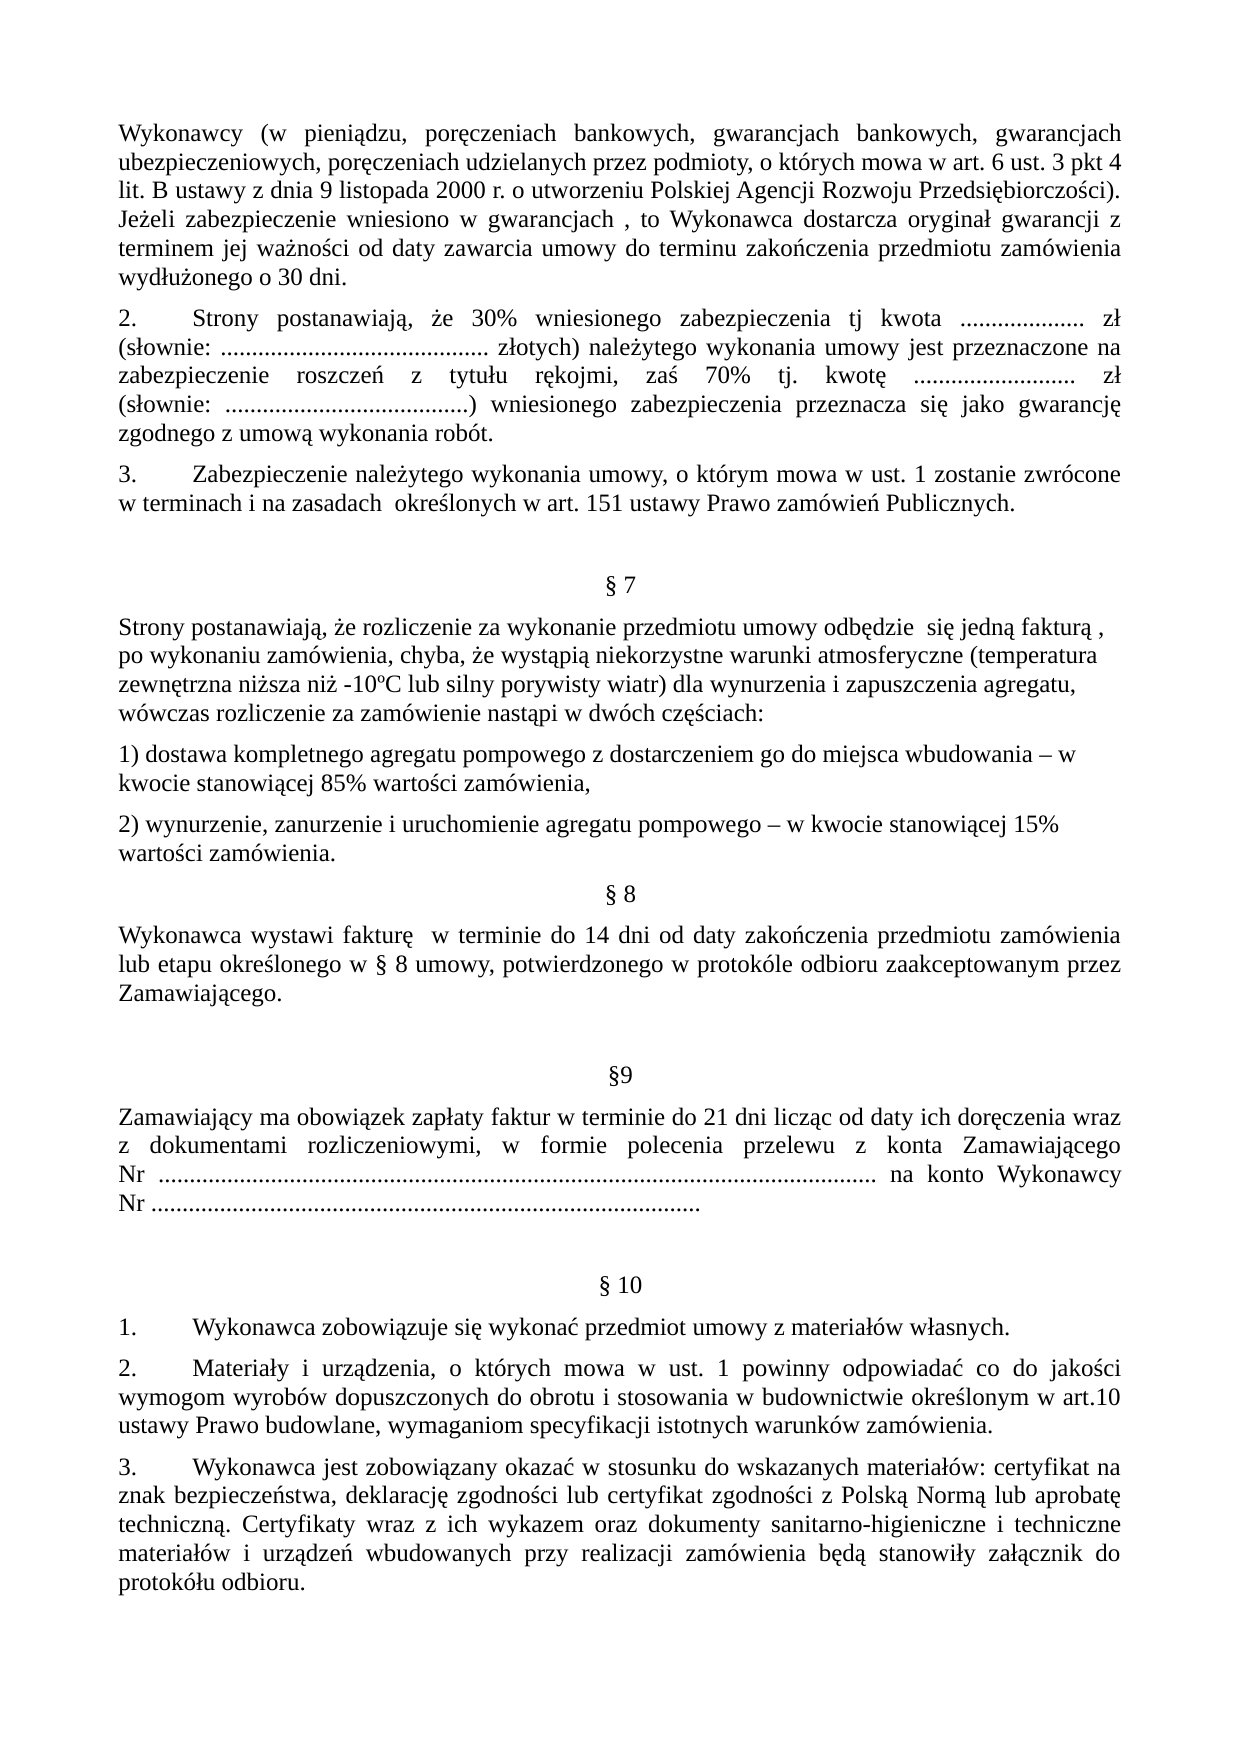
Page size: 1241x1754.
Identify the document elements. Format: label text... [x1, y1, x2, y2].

list Strony postanawiają, że 30% wniesionego zabezpieczenia tj kwota .................... zł (słownie: ........................................... złotych) należytego wykonania umowy jest przeznaczone na zabezpieczenie roszczeń z tytułu rękojmi, zaś 70% tj. kwotę .......................... zł (słownie: .......................................) wniesionego zabezpieczenia przeznacza się jako gwarancję zgodnego z umową wykonania robót. [118, 303, 1122, 447]
text § 10 [118, 1271, 1122, 1299]
list Zabezpieczenie należytego wykonania umowy, o którym mowa w ust. 1 zostanie zwrócone w terminach i na zasadach określonych w art. 151 ustawy Prawo zamówień Publicznych. [118, 459, 1122, 517]
text §9 [118, 1061, 1122, 1089]
list Wykonawca jest zobowiązany okazać w stosunku do wskazanych materiałów: certyfikat na znak bezpieczeństwa, deklarację zgodności lub certyfikat zgodności z Polską Normą lub aprobatę techniczną. Certyfikaty wraz z ich wykazem oraz dokumenty sanitarno-higieniczne i techniczne materiałów i urządzeń wbudowanych przy realizacji zamówienia będą stanowiły załącznik do protokółu odbioru. [118, 1452, 1122, 1596]
text 1) dostawa kompletnego agregatu pompowego z dostarczeniem go do miejsca wbudowania – w kwocie stanowiącej 85% wartości zamówienia, [118, 739, 1122, 797]
text 2) wynurzenie, zanurzenie i uruchomienie agregatu pompowego – w kwocie stanowiącej 15% wartości zamówienia. [118, 809, 1122, 867]
text Zamawiający ma obowiązek zapłaty faktur w terminie do 21 dni licząc od daty ich doręczenia wraz z dokumentami rozliczeniowymi, w formie polecenia przelewu z konta Zamawiającego Nr ................................................................................................................... na konto Wykonawcy Nr ........................................................................................ [118, 1102, 1122, 1217]
text § 8 [118, 879, 1122, 908]
text § 7 [118, 571, 1122, 599]
list Wykonawcy (w pieniądzu, poręczeniach bankowych, gwarancjach bankowych, gwarancjach ubezpieczeniowych, poręczeniach udzielanych przez podmioty, o których mowa w art. 6 ust. 3 pkt 4 lit. B ustawy z dnia 9 listopada 2000 r. o utworzeniu Polskiej Agencji Rozwoju Przedsiębiorczości). Jeżeli zabezpieczenie wniesiono w gwarancjach , to Wykonawca dostarcza oryginał gwarancji z terminem jej ważności od daty zawarcia umowy do terminu zakończenia przedmiotu zamówienia wydłużonego o 30 dni. [118, 118, 1122, 291]
text Wykonawca wystawi fakturę w terminie do 14 dni od daty zakończenia przedmiotu zamówienia lub etapu określonego w § 8 umowy, potwierdzonego w protokóle odbioru zaakceptowanym przez Zamawiającego. [118, 921, 1122, 1007]
list Wykonawca zobowiązuje się wykonać przedmiot umowy z materiałów własnych. [118, 1312, 1122, 1341]
text Strony postanawiają, że rozliczenie za wykonanie przedmiotu umowy odbędzie się jedną fakturą , po wykonaniu zamówienia, chyba, że wystąpią niekorzystne warunki atmosferyczne (temperatura zewnętrzna niższa niż -10ºC lub silny porywisty wiatr) dla wynurzenia i zapuszczenia agregatu, wówczas rozliczenie za zamówienie nastąpi w dwóch częściach: [118, 612, 1122, 727]
list Materiały i urządzenia, o których mowa w ust. 1 powinny odpowiadać co do jakości wymogom wyrobów dopuszczonych do obrotu i stosowania w budownictwie określonym w art.10 ustawy Prawo budowlane, wymaganiom specyfikacji istotnych warunków zamówienia. [118, 1353, 1122, 1439]
